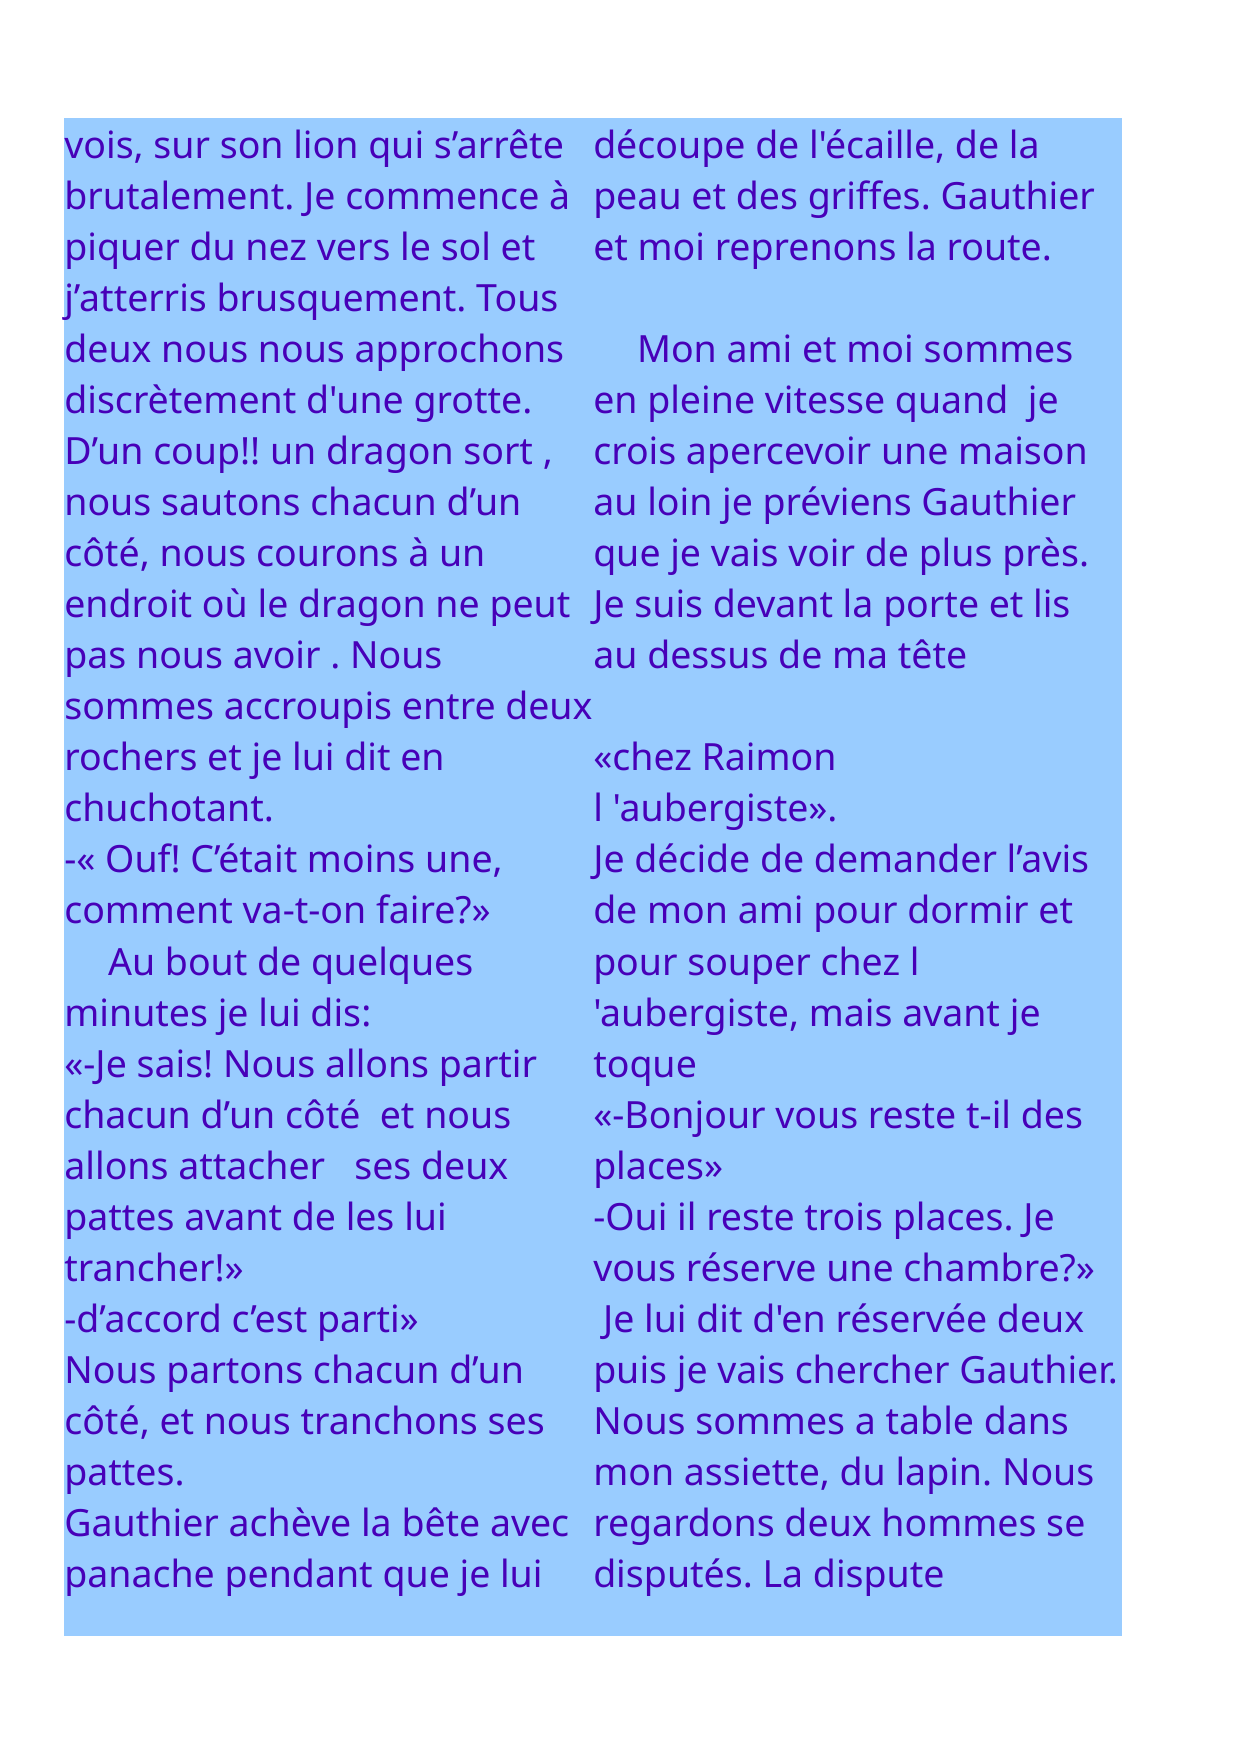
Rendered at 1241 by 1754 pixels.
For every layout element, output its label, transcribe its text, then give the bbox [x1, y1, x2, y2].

text -Oui il reste trois places. Je vous réserve une chambre?» [593, 1190, 1122, 1292]
text vois, sur son lion qui s’arrête brutalement. Je commence à piquer du nez vers le sol et j’atterris brusquement. Tous deux nous nous approchons discrètement d'une grotte. D’un coup!! un dragon sort , nous sautons chacun d’un côté, nous courons à un endroit où le dragon ne peut pas nous avoir . Nous sommes accroupis entre deux rochers et je lui dit en chuchotant. [64, 118, 593, 833]
text «-Je sais! Nous allons partir chacun d’un côté et nous allons attacher ses deux pattes avant de les lui trancher!» [64, 1037, 593, 1292]
text Gauthier achève la bête avec panache pendant que je lui [64, 1496, 593, 1598]
text -d’accord c’est parti» [64, 1292, 593, 1343]
text découpe de l'écaille, de la peau et des griffes. Gauthier et moi reprenons la route. [593, 118, 1122, 271]
text «chez Raimon [593, 731, 1122, 782]
text l 'aubergiste». [593, 782, 1122, 833]
text Je lui dit d'en réservée deux puis je vais chercher Gauthier. Nous sommes a table dans mon assiette, du lapin. Nous regardons deux hommes se disputés. La dispute [593, 1292, 1122, 1598]
text Mon ami et moi sommes en pleine vitesse quand je crois apercevoir une maison au loin je préviens Gauthier que je vais voir de plus près. Je suis devant la porte et lis au dessus de ma tête [593, 322, 1122, 679]
text -« Ouf! C’était moins une, comment va-t-on faire?» [64, 833, 593, 935]
text Je décide de demander l’avis de mon ami pour dormir et pour souper chez l 'aubergiste, mais avant je toque [593, 833, 1122, 1088]
text Au bout de quelques minutes je lui dis: [64, 935, 593, 1037]
text Nous partons chacun d’un côté, et nous tranchons ses pattes. [64, 1343, 593, 1496]
text «-Bonjour vous reste t-il des places» [593, 1088, 1122, 1190]
